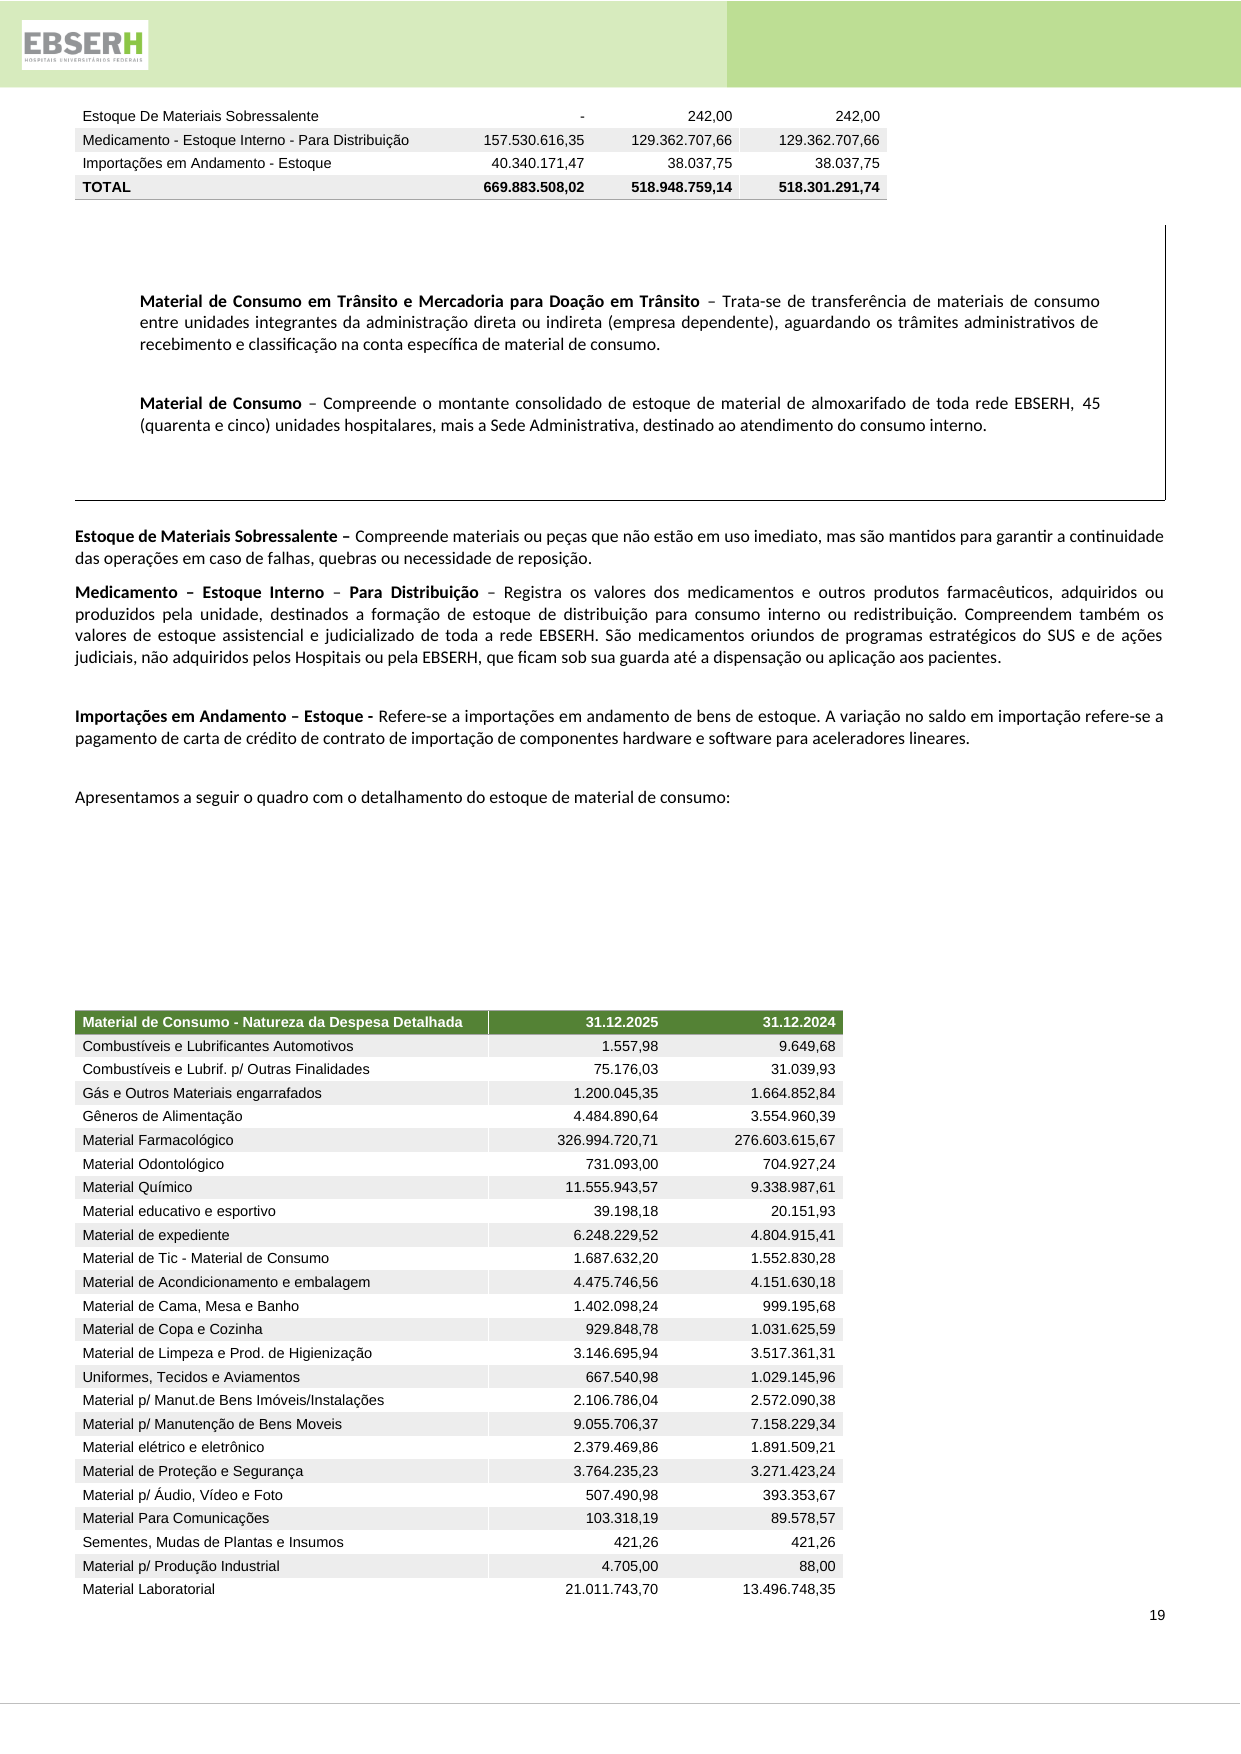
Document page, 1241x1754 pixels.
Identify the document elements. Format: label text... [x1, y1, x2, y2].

table_cell 20.151,93 [666, 1199, 843, 1223]
table_cell 4.484.890,64 [489, 1105, 666, 1128]
table_cell 4.705,00 [489, 1554, 666, 1578]
text Apresentamos a seguir o quadro com o detalhamento do estoque de material de consumo: [75, 786, 1165, 808]
table_cell 242,00 [592, 105, 739, 128]
table_cell 1.891.509,21 [666, 1436, 843, 1459]
table_cell Sementes, Mudas de Plantas e Insumos [75, 1530, 488, 1554]
table_cell Uniformes, Tecidos e Aviamentos [75, 1365, 488, 1388]
table_cell 518.948.759,14 [592, 175, 739, 199]
table_cell 4.151.630,18 [666, 1270, 843, 1294]
table_cell Material Odontológico [75, 1152, 488, 1176]
table_cell 2.572.090,38 [666, 1389, 843, 1412]
table_cell 9.649,68 [666, 1035, 843, 1057]
table_cell TOTAL [75, 175, 429, 199]
table_cell 40.340.171,47 [429, 152, 592, 175]
table_cell 4.804.915,41 [666, 1223, 843, 1247]
table_cell 89.578,57 [666, 1507, 843, 1530]
table_cell 507.490,98 [489, 1483, 666, 1507]
table_cell 4.475.746,56 [489, 1270, 666, 1294]
table_cell 731.093,00 [489, 1152, 666, 1176]
table_cell Material de Proteção e Segurança [75, 1459, 488, 1483]
table_cell 1.200.045,35 [489, 1081, 666, 1105]
table_cell 1.029.145,96 [666, 1365, 843, 1388]
text Estoque de Materiais Sobressalente – Compreende materiais ou peças que não estão em uso imediato, mas são mantidos para garantir a continuidade das operações em caso de falhas, quebras ou necessidade de reposição. [75, 525, 1165, 568]
table_cell 21.011.743,70 [489, 1578, 666, 1601]
table_cell 1.687.632,20 [489, 1247, 666, 1270]
table_cell Combustíveis e Lubrif. p/ Outras Finalidades [75, 1058, 488, 1081]
table_cell Material de Cama, Mesa e Banho [75, 1294, 488, 1317]
table_cell Material elétrico e eletrônico [75, 1436, 488, 1459]
table_cell 1.552.830,28 [666, 1247, 843, 1270]
table_cell Material Químico [75, 1176, 488, 1199]
table_cell Gás e Outros Materiais engarrafados [75, 1081, 488, 1105]
table_cell 75.176,03 [489, 1058, 666, 1081]
table_cell 157.530.616,35 [429, 128, 592, 152]
table_cell 9.338.987,61 [666, 1176, 843, 1199]
table_header 31.12.2024 [666, 1011, 843, 1034]
table_cell 88,00 [666, 1554, 843, 1578]
table_cell 518.301.291,74 [740, 175, 887, 199]
text Importações em Andamento – Estoque - Refere-se a importações em andamento de bens de estoque. A variação no saldo em importação refere-se a pagamento de carta de crédito de contrato de importação de componentes hardware e software para aceleradores lineares. [75, 705, 1165, 748]
table_cell 1.402.098,24 [489, 1294, 666, 1317]
table_cell 38.037,75 [592, 152, 739, 175]
table_cell 7.158.229,34 [666, 1412, 843, 1436]
text Material de Consumo em Trânsito e Mercadoria para Doação em Trânsito – Trata-se de transferência de materiais de consumo entre unidades integrantes da administração direta ou indireta (empresa dependente), aguardando os trâmites administrativos de recebimento e classificação na conta específica de material de consumo. [75, 225, 1165, 328]
table_cell 38.037,75 [740, 152, 887, 175]
table_cell 31.039,93 [666, 1058, 843, 1081]
table_cell 3.517.361,31 [666, 1341, 843, 1365]
table_cell Material p/ Manutenção de Bens Moveis [75, 1412, 488, 1436]
table_header Material de Consumo - Natureza da Despesa Detalhada [75, 1011, 488, 1034]
table_cell 13.496.748,35 [666, 1578, 843, 1601]
table_cell Material de Acondicionamento e embalagem [75, 1270, 488, 1294]
table_cell 421,26 [489, 1530, 666, 1554]
table_cell Material de Limpeza e Prod. de Higienização [75, 1341, 488, 1365]
table_cell Material de Tic - Material de Consumo [75, 1247, 488, 1270]
table_cell 326.994.720,71 [489, 1128, 666, 1152]
table_cell Material de Copa e Cozinha [75, 1318, 488, 1341]
table_cell Material de expediente [75, 1223, 488, 1247]
table_cell Material p/ Produção Industrial [75, 1554, 488, 1578]
table_cell 421,26 [666, 1530, 843, 1554]
table_cell Material educativo e esportivo [75, 1199, 488, 1223]
table_cell 242,00 [740, 105, 887, 128]
table_cell Gêneros de Alimentação [75, 1105, 488, 1128]
table_cell Material p/ Manut.de Bens Imóveis/Instalações [75, 1389, 488, 1412]
table_cell 3.554.960,39 [666, 1105, 843, 1128]
table_cell - [429, 105, 592, 128]
table_cell 1.557,98 [489, 1035, 666, 1057]
table_cell 929.848,78 [489, 1318, 666, 1341]
table_cell 9.055.706,37 [489, 1412, 666, 1436]
table_cell Combustíveis e Lubrificantes Automotivos [75, 1035, 488, 1057]
table_cell 129.362.707,66 [592, 128, 739, 152]
table_cell 669.883.508,02 [429, 175, 592, 199]
table_cell Estoque De Materiais Sobressalente [75, 105, 429, 128]
table_cell 1.031.625,59 [666, 1318, 843, 1341]
table_cell 39.198,18 [489, 1199, 666, 1223]
table_cell 667.540,98 [489, 1365, 666, 1388]
table_header 31.12.2025 [489, 1011, 666, 1034]
table_cell 3.146.695,94 [489, 1341, 666, 1365]
table_cell Material p/ Áudio, Vídeo e Foto [75, 1483, 488, 1507]
table_cell Material Farmacológico [75, 1128, 488, 1152]
text Medicamento – Estoque Interno – Para Distribuição – Registra os valores dos medicamentos e outros produtos farmacêuticos, adquiridos ou produzidos pela unidade, destinados a formação de estoque de distribuição para consumo interno ou redistribuição. Compreendem também os valores de estoque assistencial e judicializado de toda a rede EBSERH. São medicamentos oriundos de programas estratégicos do SUS e de ações judiciais, não adquiridos pelos Hospitais ou pela EBSERH, que ficam sob sua guarda até a dispensação ou aplicação aos pacientes. [75, 581, 1165, 668]
table_cell Material Para Comunicações [75, 1507, 488, 1530]
table_cell 3.271.423,24 [666, 1459, 843, 1483]
table_cell 2.379.469,86 [489, 1436, 666, 1459]
table_cell 1.664.852,84 [666, 1081, 843, 1105]
table_cell 999.195,68 [666, 1294, 843, 1317]
text Material de Consumo – Compreende o montante consolidado de estoque de material de almoxarifado de toda rede EBSERH, 45 (quarenta e cinco) unidades hospitalares, mais a Sede Administrativa, destinado ao atendimento do consumo interno. [75, 328, 1165, 500]
table_cell 129.362.707,66 [740, 128, 887, 152]
table_cell 6.248.229,52 [489, 1223, 666, 1247]
table_cell Importações em Andamento - Estoque [75, 152, 429, 175]
table_cell 2.106.786,04 [489, 1389, 666, 1412]
table_cell Medicamento - Estoque Interno - Para Distribuição [75, 128, 429, 152]
table_cell 393.353,67 [666, 1483, 843, 1507]
table_cell 3.764.235,23 [489, 1459, 666, 1483]
table_cell 276.603.615,67 [666, 1128, 843, 1152]
table_cell Material Laboratorial [75, 1578, 488, 1601]
table_cell 11.555.943,57 [489, 1176, 666, 1199]
table_cell 103.318,19 [489, 1507, 666, 1530]
table_cell 704.927,24 [666, 1152, 843, 1176]
